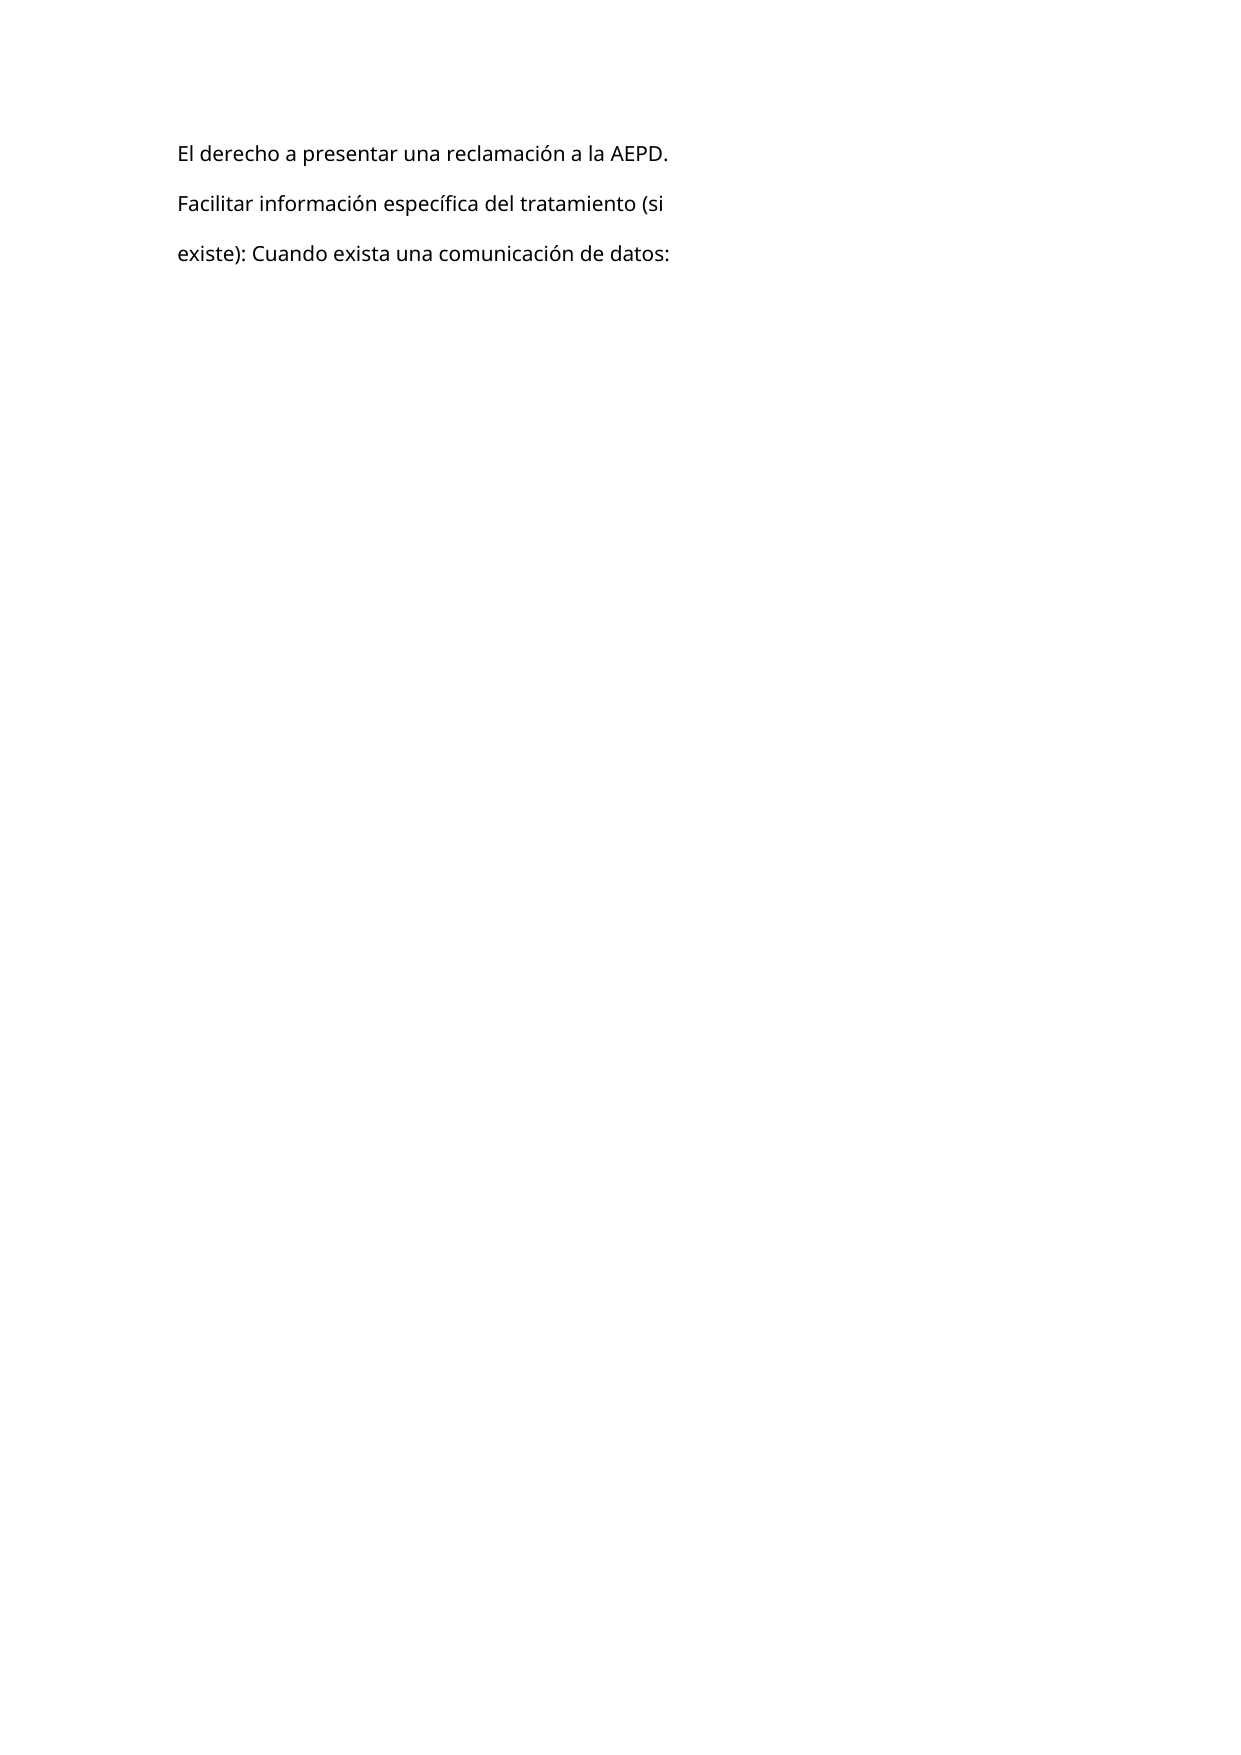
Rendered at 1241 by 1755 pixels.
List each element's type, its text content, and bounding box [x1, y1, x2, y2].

text El derecho a presentar una reclamación a la AEPD. Facilitar información específica del tratamiento (si existe): Cuando exista una comunicación de datos: [177, 139, 721, 268]
